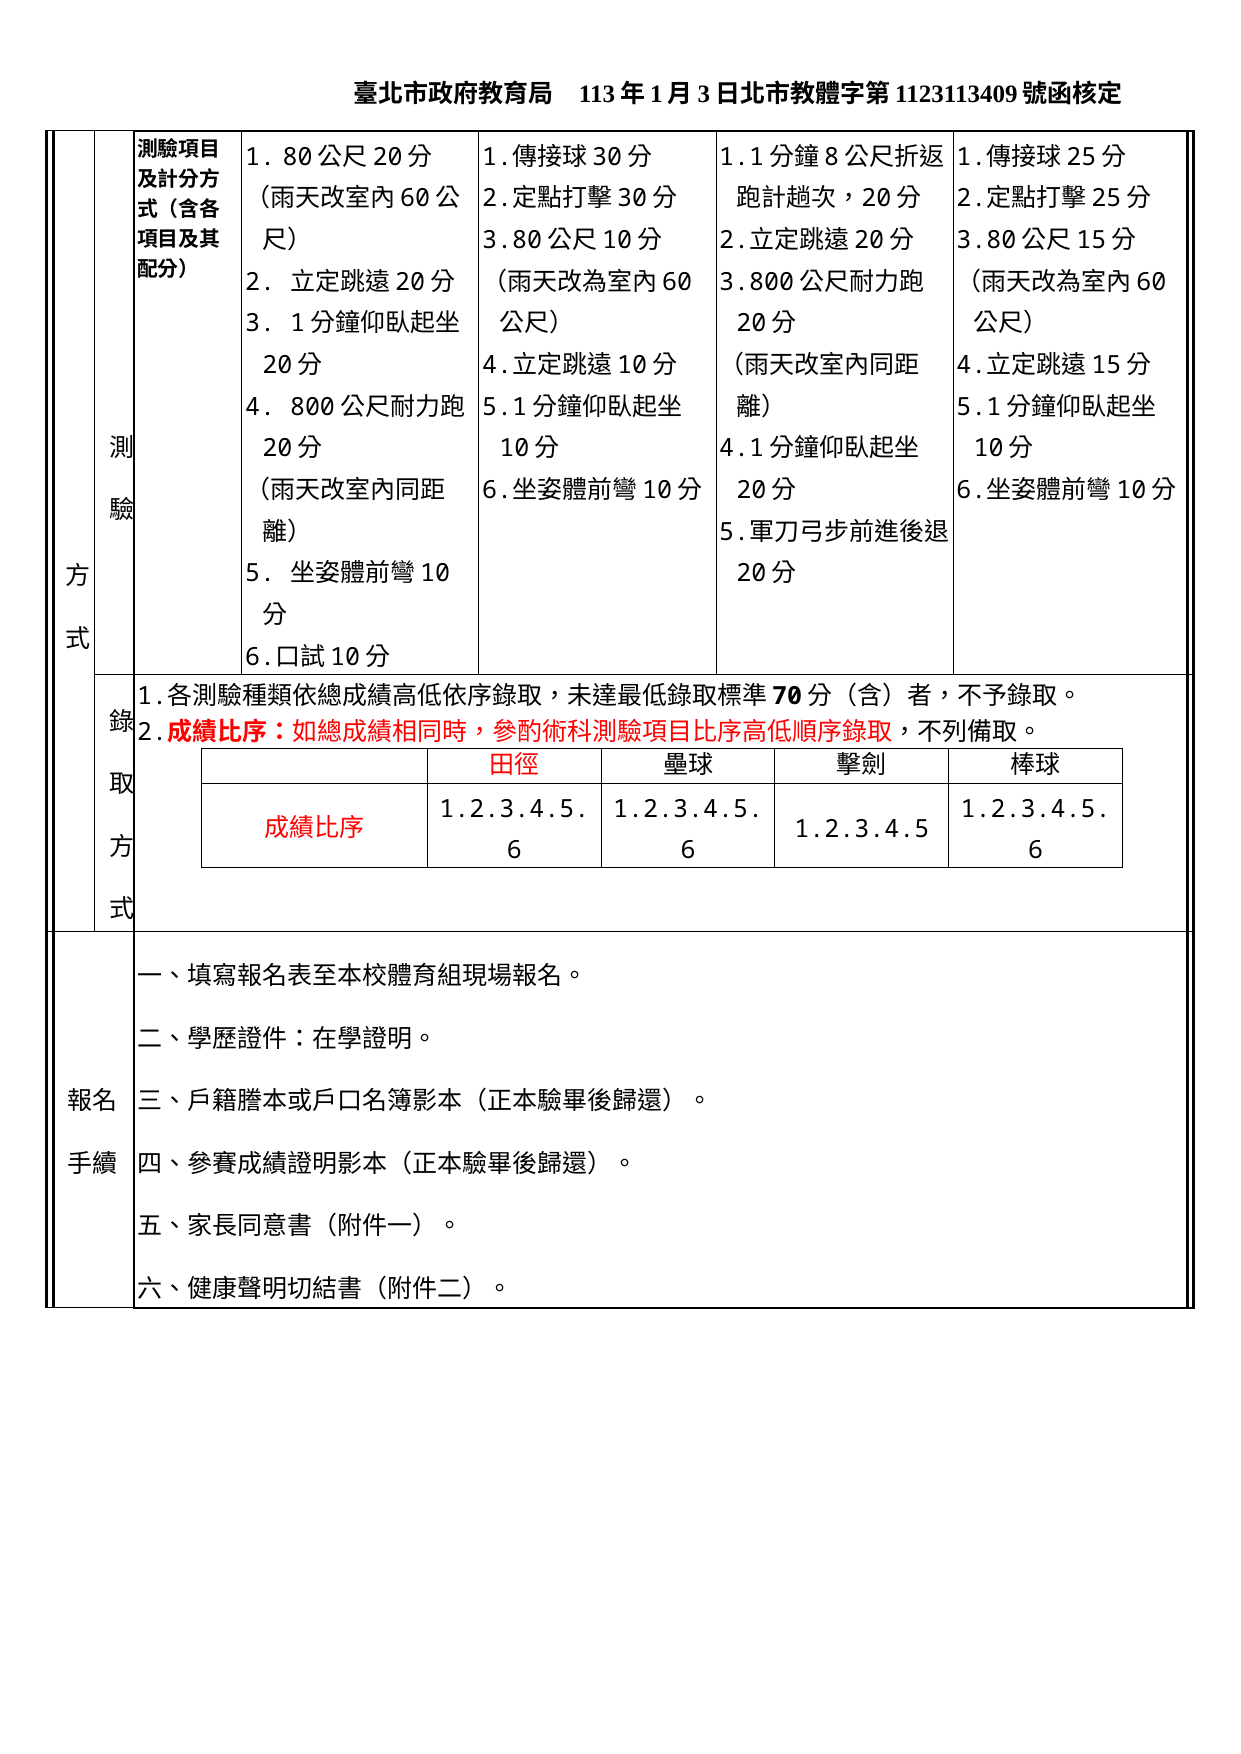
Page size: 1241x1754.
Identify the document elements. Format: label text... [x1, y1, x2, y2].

table_cell 1.傳接球25分 2.定點打擊25分 3.80公尺15分 （雨天改為室內60公尺） 4.立定跳遠15分 5.1分鐘仰臥起坐10分 6.坐姿體前彎10分 [954, 132, 1186, 673]
table_cell 錄取方式 [95, 675, 133, 931]
table_cell 1.傳接球30分 2.定點打擊30分 3.80公尺10分 （雨天改為室內60公尺） 4.立定跳遠10分 5.1分鐘仰臥起坐10分 6.坐姿體前彎10分 [479, 132, 716, 673]
table_header [202, 749, 427, 783]
table_header 田徑 [428, 749, 601, 783]
table_cell 1.2.3.4.5.6 [949, 784, 1122, 867]
table_cell 1.2.3.4.5.6 [602, 784, 774, 867]
table_cell 1.2.3.4.5.6 [428, 784, 601, 867]
table_cell 成績比序 [202, 784, 427, 867]
table_cell 測驗 [95, 131, 133, 673]
table_cell 方式 [55, 131, 94, 931]
table_cell 報名手續 [55, 932, 133, 1307]
table_cell 1.2.3.4.5 [775, 784, 948, 867]
table_cell 1.1分鐘8公尺折返跑計趟次，20分 2.立定跳遠20分 3.800公尺耐力跑20分 （雨天改室內同距離） 4.1分鐘仰臥起坐20分 5.軍刀弓步前進後退20分 [717, 132, 953, 673]
table_header 棒球 [949, 749, 1122, 783]
table_cell 80公尺20分 （雨天改室內60公尺） 2. 立定跳遠20分 3. 1分鐘仰臥起坐20分 4. 800公尺耐力跑20分 （雨天改室內同距離） 5. 坐姿體前彎10分 6.口試10分 [242, 132, 478, 673]
table_cell 一、填寫報名表至本校體育組現場報名。 二、學歷證件：在學證明。 三、戶籍謄本或戶口名簿影本（正本驗畢後歸還）。 四、參賽成績證明影本（正本驗畢後歸還）。 五、家長同意書（附件一）。 六、健康聲明切結書（附件二）。 [135, 932, 1186, 1307]
table_header 擊劍 [775, 749, 948, 783]
table_cell 測驗項目及計分方式（含各項目及其配分） [135, 132, 241, 673]
table_header 壘球 [602, 749, 774, 783]
table_cell 1.各測驗種類依總成績高低依序錄取，未達最低錄取標準70分（含）者，不予錄取。 2.成績比序：如總成績相同時，參酌術科測驗項目比序高低順序錄取，不列備取。 [135, 675, 1186, 931]
